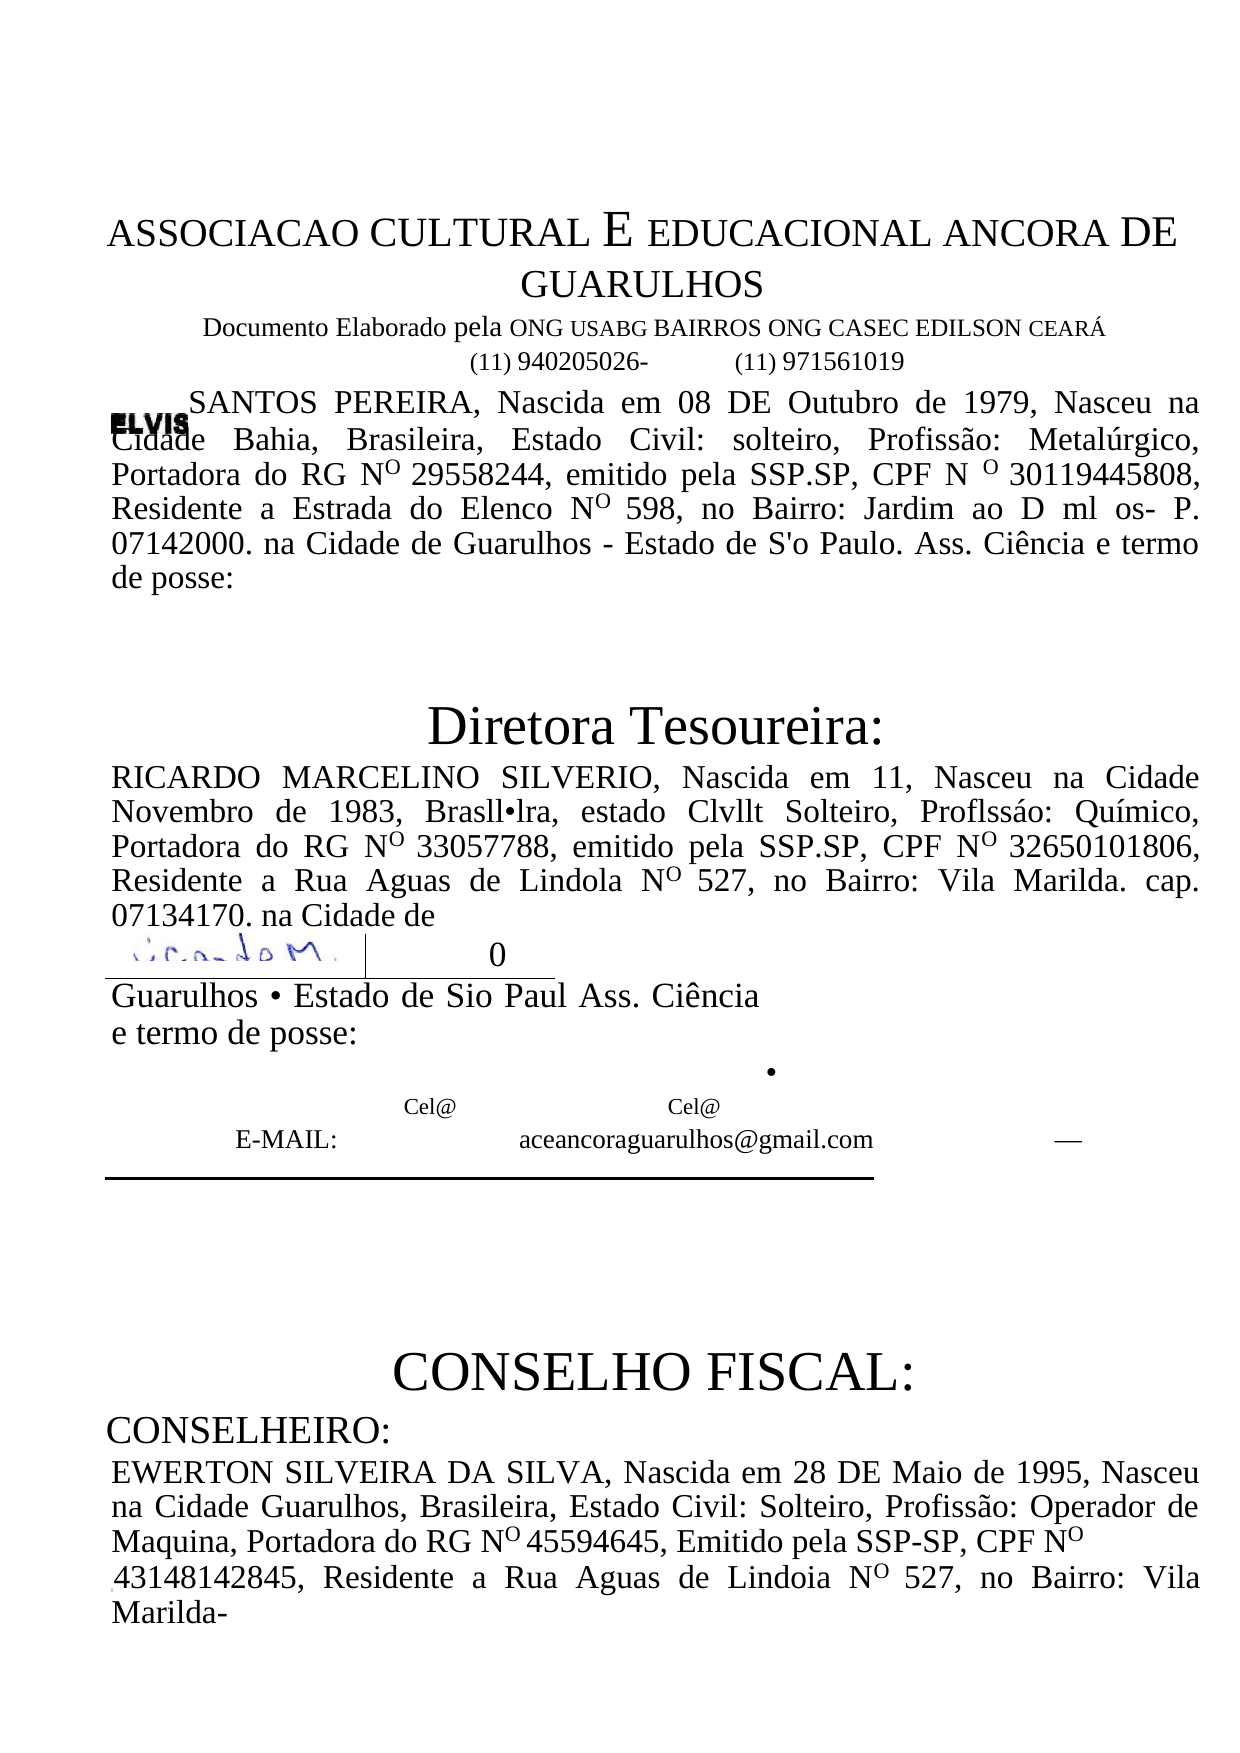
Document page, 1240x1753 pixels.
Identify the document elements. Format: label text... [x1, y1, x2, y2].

table_header [131, 934, 365, 978]
text RICARDO MARCELINO SILVERIO, Nascida em 11, Nasceu na Cidade Novembro de 1983, Brasll•lra, estado Clvllt Solteiro, Proflssáo: Químico, Portadora do RG NO 33057788, emitido pela SSP.SP, CPF NO 32650101806, Residente a Rua Aguas de Lindola NO 527, no Bairro: Vila Marilda. cap. 07134170. na Cidade de [111, 761, 1201, 933]
text SANTOS PEREIRA, Nascida em 08 DE Outubro de 1979, Nasceu na Cidade Bahia, Brasileira, Estado Civil: solteiro, Profissão: Metalúrgico, Portadora do RG NO 29558244, emitido pela SSP.SP, CPF N O 30119445808, Residente a Estrada do Elenco NO 598, no Bairro: Jardim ao D ml os- P. 07142000. na Cidade de Guarulhos - Estado de S'o Paulo. Ass. Ciência e termo de posse: [111, 378, 1201, 596]
table_header 0 [393, 934, 554, 978]
text Diretora Tesoureira: [112, 692, 1201, 756]
table_header [366, 934, 393, 978]
text CONSELHO FISCAL: [112, 1338, 1197, 1402]
text Cel@ Cel@ [105, 1093, 1201, 1121]
text E-MAIL: aceancoraguarulhos@gmail.com — [235, 1123, 1082, 1175]
text 43148142845, Residente a Rua Aguas de Lindoia NO 527, no Bairro: Vila Marilda- [111, 1561, 1201, 1630]
text • [349, 1052, 1201, 1091]
text Guarulhos • Estado de Sio Paul Ass. Ciência e termo de posse: [111, 978, 761, 1052]
text CONSELHEIRO: [106, 1407, 1201, 1452]
text EWERTON SILVEIRA DA SILVA, Nascida em 28 DE Maio de 1995, Nasceu na Cidade Guarulhos, Brasileira, Estado Civil: Solteiro, Profissão: Operador de Maquina, Portadora do RG NO 45594645, Emitido pela SSP-SP, CPF NO [111, 1456, 1201, 1559]
table_header [105, 934, 131, 978]
